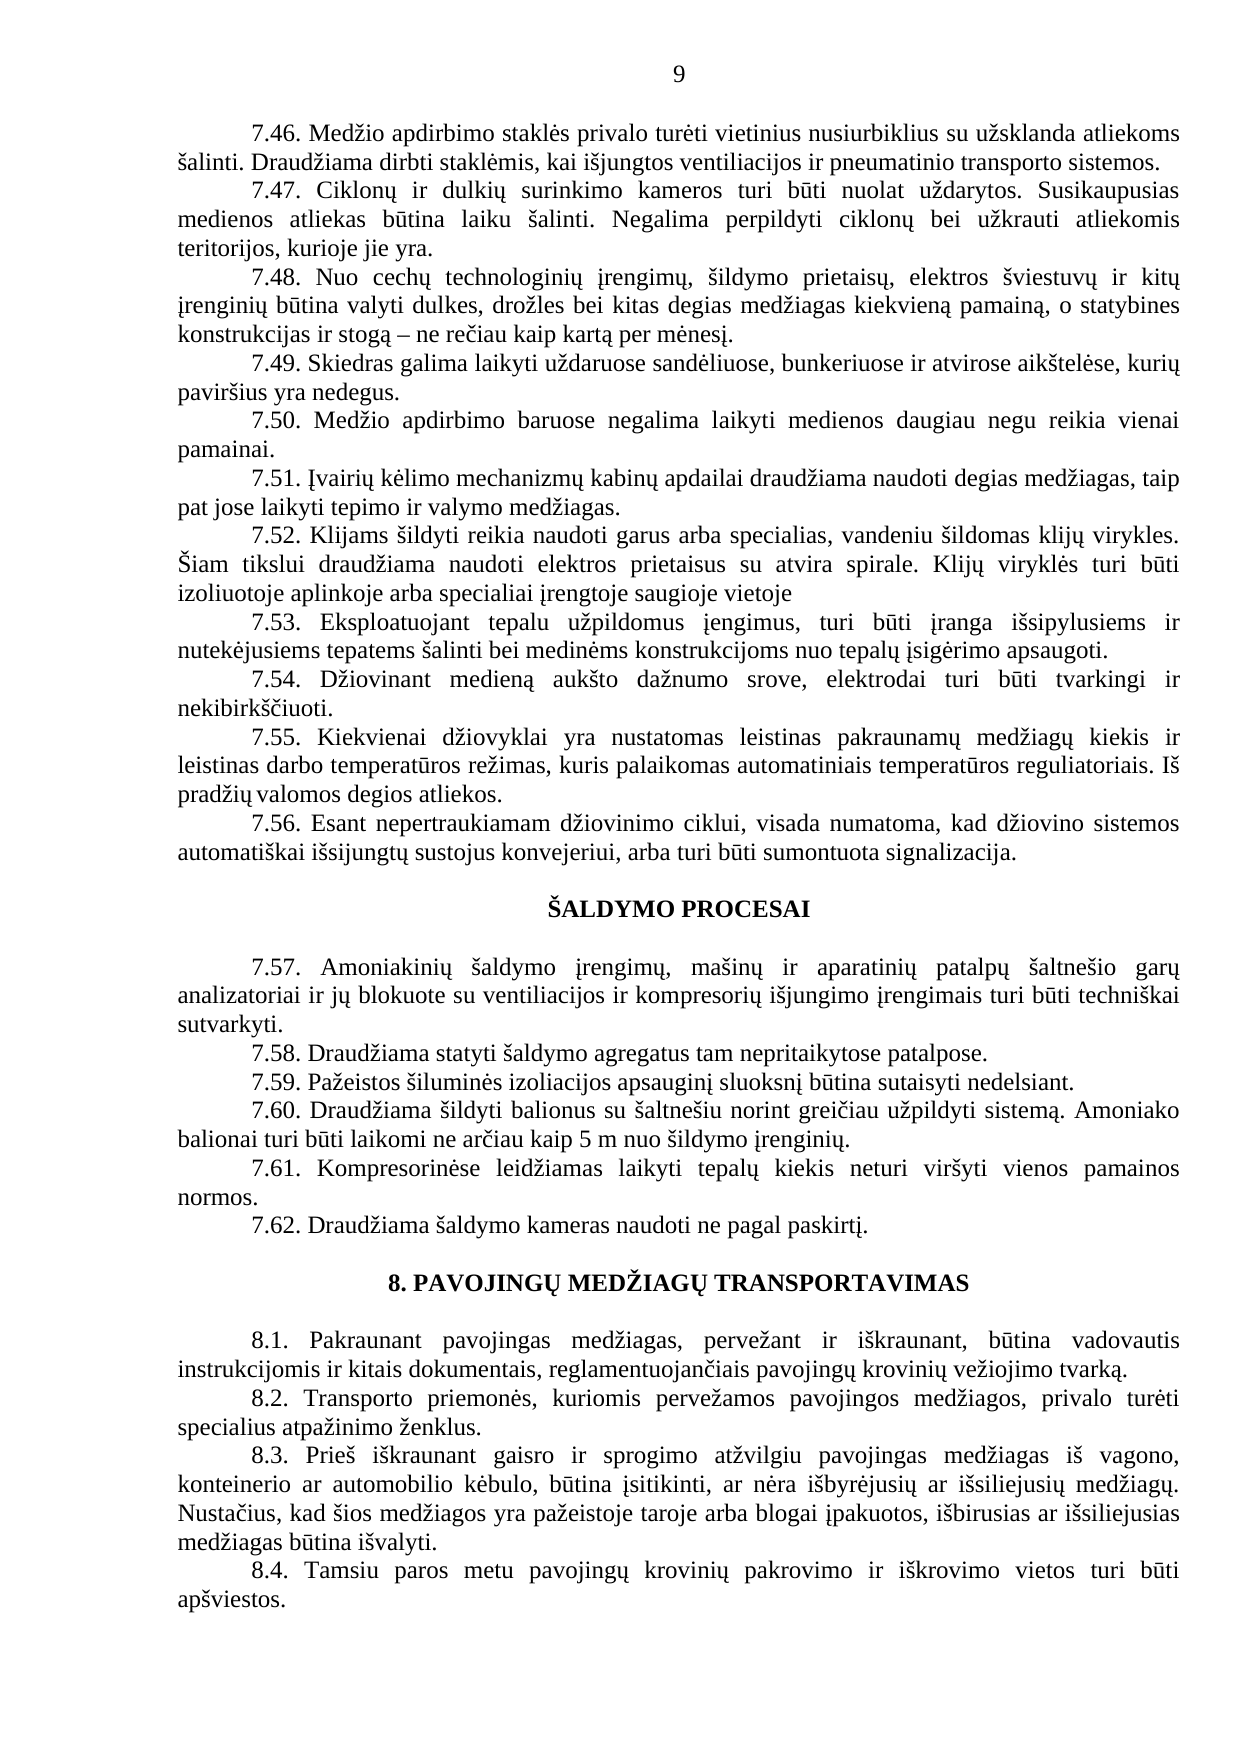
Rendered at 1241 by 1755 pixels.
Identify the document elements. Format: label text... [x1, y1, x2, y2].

text 7.59. Pažeistos šiluminės izoliacijos apsauginį sluoksnį būtina sutaisyti nedelsiant. [177, 1067, 1181, 1096]
text 7.58. Draudžiama statyti šaldymo agregatus tam nepritaikytose patalpose. [177, 1038, 1181, 1067]
text 7.60. Draudžiama šildyti balionus su šaltnešiu norint greičiau užpildyti sistemą. Amoniako balionai turi būti laikomi ne arčiau kaip 5 m nuo šildymo įrenginių. [177, 1096, 1181, 1153]
text 7.53. Eksploatuojant tepalu užpildomus įengimus, turi būti įranga išsipylusiems ir nutekėjusiems tepatems šalinti bei medinėms konstrukcijoms nuo tepalų įsigėrimo apsaugoti. [177, 607, 1181, 664]
text 8.4. Tamsiu paros metu pavojingų krovinių pakrovimo ir iškrovimo vietos turi būti apšviestos. [177, 1556, 1181, 1613]
text 7.57. Amoniakinių šaldymo įrengimų, mašinų ir aparatinių patalpų šaltnešio garų analizatoriai ir jų blokuote su ventiliacijos ir kompresorių išjungimo įrengimais turi būti techniškai sutvarkyti. [177, 952, 1181, 1038]
text 7.61. Kompresorinėse leidžiamas laikyti tepalų kiekis neturi viršyti vienos pamainos normos. [177, 1153, 1181, 1211]
text ŠALDYMO PROCESAI [177, 894, 1181, 923]
text 7.50. Medžio apdirbimo baruose negalima laikyti medienos daugiau negu reikia vienai pamainai. [177, 406, 1181, 463]
text 7.46. Medžio apdirbimo staklės privalo turėti vietinius nusiurbiklius su užsklanda atliekoms šalinti. Draudžiama dirbti staklėmis, kai išjungtos ventiliacijos ir pneumatinio transporto sistemos. [177, 118, 1181, 176]
text 7.48. Nuo cechų technologinių įrengimų, šildymo prietaisų, elektros šviestuvų ir kitų įrenginių būtina valyti dulkes, drožles bei kitas degias medžiagas kiekvieną pamainą, o statybines konstrukcijas ir stogą – ne rečiau kaip kartą per mėnesį. [177, 262, 1181, 348]
text 8.3. Prieš iškraunant gaisro ir sprogimo atžvilgiu pavojingas medžiagas iš vagono, konteinerio ar automobilio kėbulo, būtina įsitikinti, ar nėra išbyrėjusių ar išsiliejusių medžiagų. Nustačius, kad šios medžiagos yra pažeistoje taroje arba blogai įpakuotos, išbirusias ar išsiliejusias medžiagas būtina išvalyti. [177, 1441, 1181, 1556]
text 7.47. Ciklonų ir dulkių surinkimo kameros turi būti nuolat uždarytos. Susikaupusias medienos atliekas būtina laiku šalinti. Negalima perpildyti ciklonų bei užkrauti atliekomis teritorijos, kurioje jie yra. [177, 176, 1181, 262]
text 8.1. Pakraunant pavojingas medžiagas, pervežant ir iškraunant, būtina vadovautis instrukcijomis ir kitais dokumentais, reglamentuojančiais pavojingų krovinių vežiojimo tvarką. [177, 1326, 1181, 1383]
text 7.49. Skiedras galima laikyti uždaruose sandėliuose, bunkeriuose ir atvirose aikštelėse, kurių paviršius yra nedegus. [177, 348, 1181, 406]
text 7.52. Klijams šildyti reikia naudoti garus arba specialias, vandeniu šildomas klijų virykles. Šiam tikslui draudžiama naudoti elektros prietaisus su atvira spirale. Klijų viryklės turi būti izoliuotoje aplinkoje arba specialiai įrengtoje saugioje vietoje [177, 521, 1181, 607]
text 7.62. Draudžiama šaldymo kameras naudoti ne pagal paskirtį. [177, 1211, 1181, 1239]
text 8.2. Transporto priemonės, kuriomis pervežamos pavojingos medžiagos, privalo turėti specialius atpažinimo ženklus. [177, 1383, 1181, 1441]
text 7.51. Įvairių kėlimo mechanizmų kabinų apdailai draudžiama naudoti degias medžiagas, taip pat jose laikyti tepimo ir valymo medžiagas. [177, 463, 1181, 521]
text 7.54. Džiovinant medieną aukšto dažnumo srove, elektrodai turi būti tvarkingi ir nekibirkščiuoti. [177, 664, 1181, 722]
text 7.56. Esant nepertraukiamam džiovinimo ciklui, visada numatoma, kad džiovino sistemos automatiškai išsijungtų sustojus konvejeriui, arba turi būti sumontuota signalizacija. [177, 808, 1181, 866]
text 7.55. Kiekvienai džiovyklai yra nustatomas leistinas pakraunamų medžiagų kiekis ir leistinas darbo temperatūros režimas, kuris palaikomas automatiniais temperatūros reguliatoriais. Iš pradžių valomos degios atliekos. [177, 722, 1181, 808]
text 8. PAVOJINGŲ MEDŽIAGŲ TRANSPORTAVIMAS [177, 1268, 1181, 1297]
